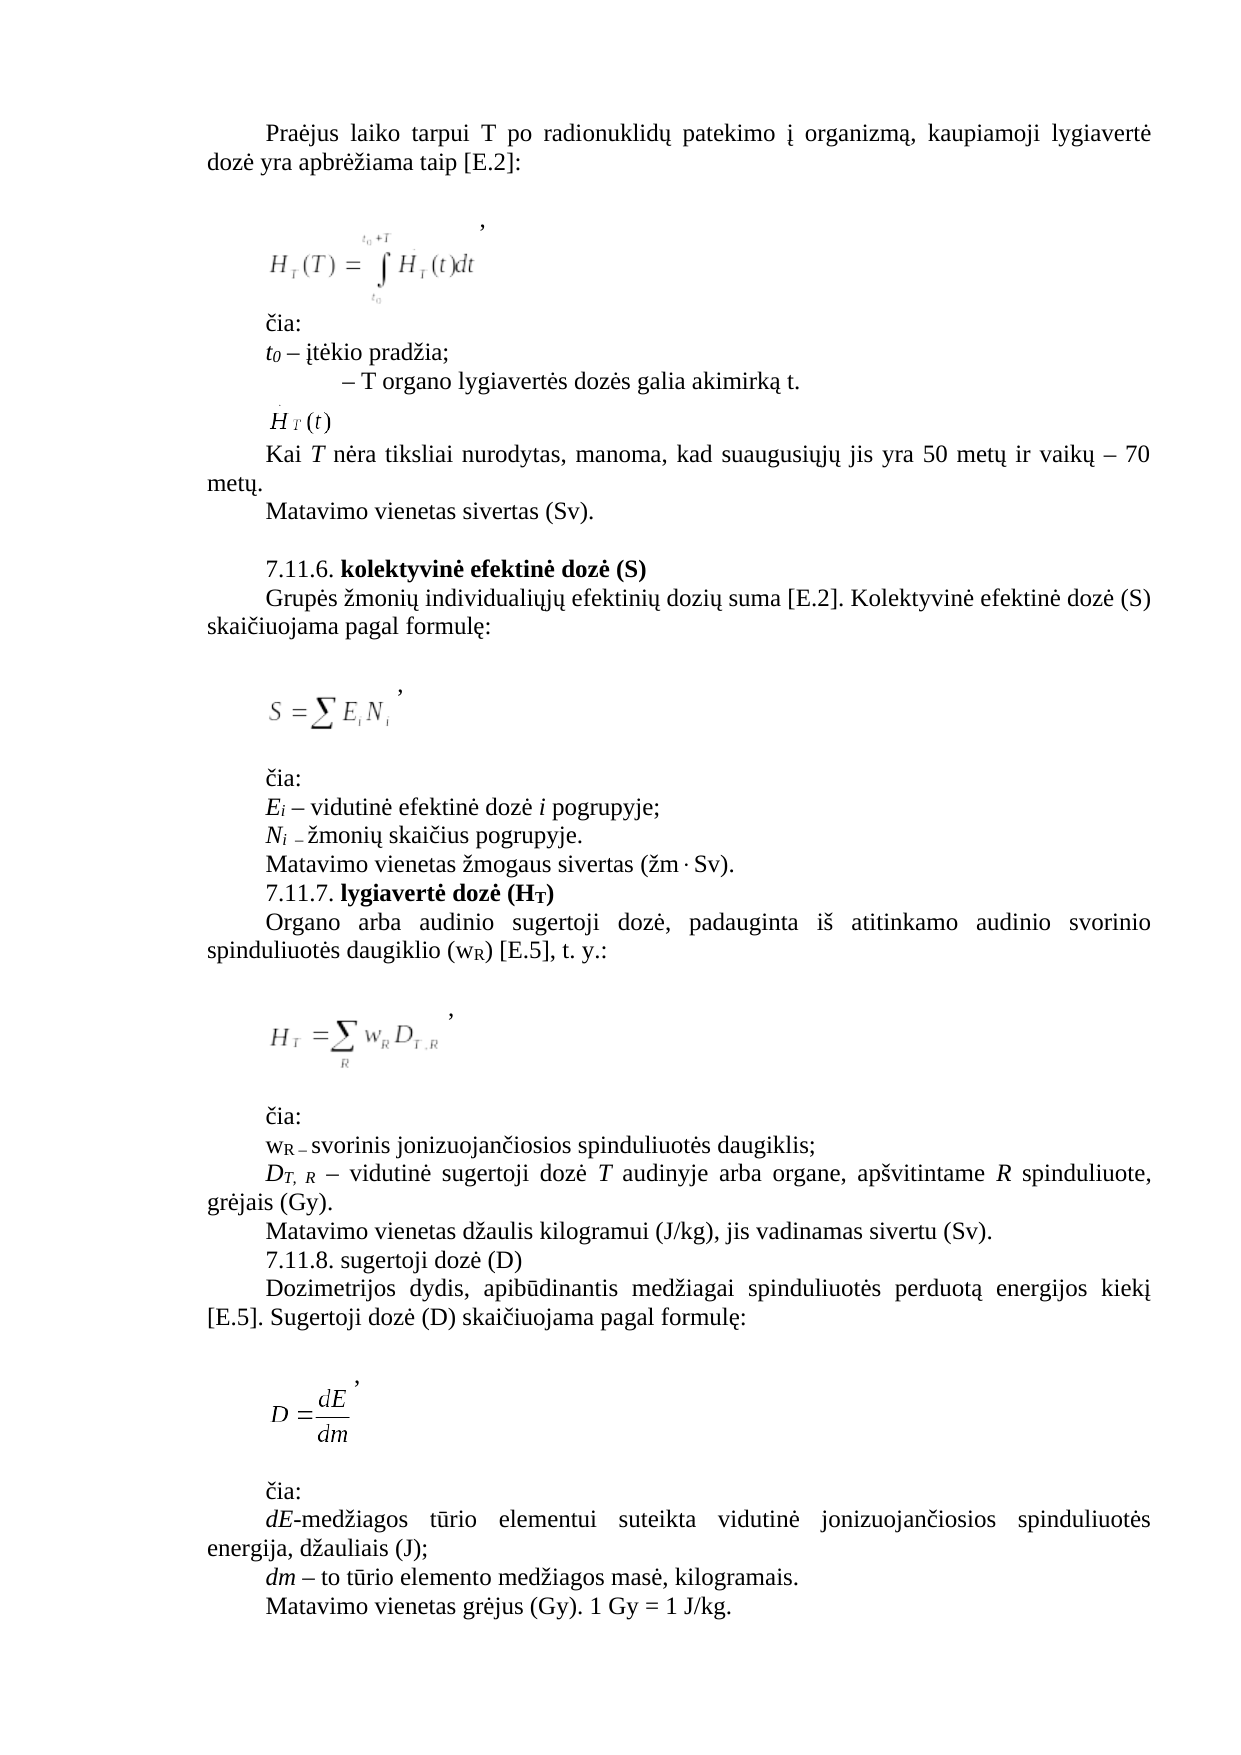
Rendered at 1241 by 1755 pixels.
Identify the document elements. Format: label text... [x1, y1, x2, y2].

text 7.11.8. sugertoji dozė (D) [207, 1245, 1152, 1273]
text dE-medžiagos tūrio elementui suteikta vidutinė jonizuojančiosios spinduliuotės energija, džauliais (J); [207, 1504, 1152, 1562]
text dm – to tūrio elemento medžiagos masė, kilogramais. [207, 1562, 1152, 1591]
text 7.11.6. kolektyvinė efektinė dozė (S) [207, 554, 1152, 583]
text Ei – vidutinė efektinė dozė i pogrupyje; [207, 792, 1152, 820]
text čia: [207, 1476, 1152, 1504]
text DT, R – vidutinė sugertoji dozė T audinyje arba organe, apšvitintame R spinduliuote, grėjais (Gy). [207, 1158, 1152, 1216]
text čia: [207, 308, 1152, 337]
text t0 – įtėkio pradžia; [207, 337, 1152, 366]
text Praėjus laiko tarpui T po radionuklidų patekimo į organizmą, kaupiamoji lygiavertė dozė yra apbrėžiama taip [E.2]: [207, 118, 1152, 176]
text Matavimo vienetas džaulis kilogramui (J/kg), jis vadinamas sivertu (Sv). [207, 1216, 1152, 1245]
text čia: [207, 1101, 1152, 1130]
text Organo arba audinio sugertoji dozė, padauginta iš atitinkamo audinio svorinio spinduliuotės daugiklio (wR) [E.5], t. y.: [207, 907, 1152, 964]
text Matavimo vienetas žmogaus sivertas (žm×Sv). [207, 849, 1152, 878]
text Grupės žmonių individualiųjų efektinių dozių suma [E.2]. Kolektyvinė efektinė dozė (S) skaičiuojama pagal formulę: [207, 583, 1152, 640]
text Dozimetrijos dydis, apibūdinantis medžiagai spinduliuotės perduotą energijos kiekį [E.5]. Sugertoji dozė (D) skaičiuojama pagal formulę: [207, 1273, 1152, 1331]
text , [207, 669, 1152, 734]
text wR – svorinis jonizuojančiosios spinduliuotės daugiklis; [207, 1130, 1152, 1158]
text Matavimo vienetas sivertas (Sv). [207, 496, 1152, 525]
text 7.11.7. lygiavertė dozė (HT) [207, 878, 1152, 907]
text čia: [207, 763, 1152, 792]
text , [207, 1360, 1152, 1447]
text – T organo lygiavertės dozės galia akimirką t. [207, 366, 1152, 439]
text Ni – žmonių skaičius pogrupyje. [207, 820, 1152, 849]
text , [207, 204, 1152, 308]
text Matavimo vienetas grėjus (Gy). 1 Gy = 1 J/kg. [207, 1591, 1152, 1619]
text Kai T nėra tiksliai nurodytas, manoma, kad suaugusiųjų jis yra 50 metų ir vaikų – 70 metų. [207, 439, 1152, 496]
text , [207, 993, 1152, 1072]
